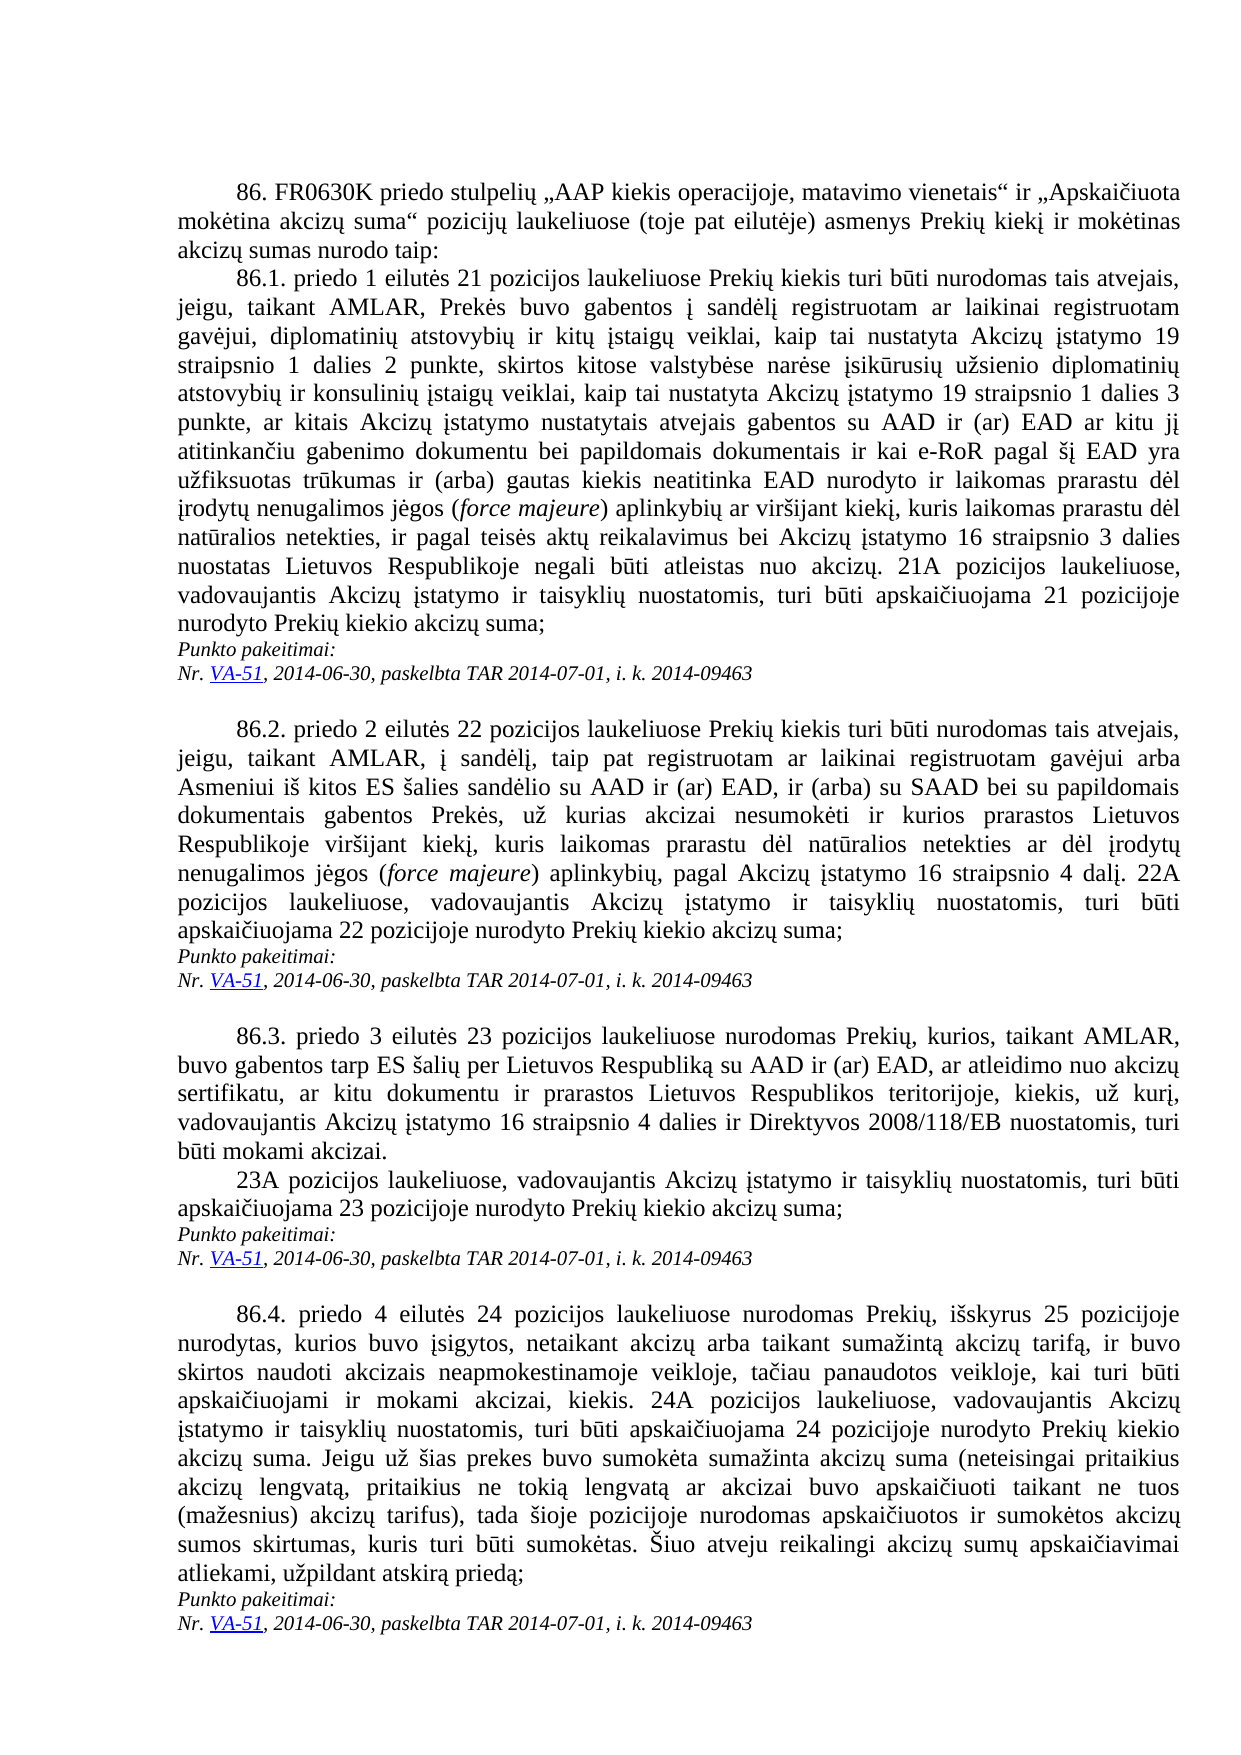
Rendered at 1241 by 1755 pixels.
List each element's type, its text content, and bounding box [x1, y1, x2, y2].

text 86. FR0630K priedo stulpelių „AAP kiekis operacijoje, matavimo vienetais“ ir „Apskaičiuota mokėtina akcizų suma“ pozicijų laukeliuose (toje pat eilutėje) asmenys Prekių kiekį ir mokėtinas akcizų sumas nurodo taip: [177, 177, 1181, 263]
text Punkto pakeitimai: [177, 1222, 1181, 1246]
text 86.2. priedo 2 eilutės 22 pozicijos laukeliuose Prekių kiekis turi būti nurodomas tais atvejais, jeigu, taikant AMLAR, į sandėlį, taip pat registruotam ar laikinai registruotam gavėjui arba Asmeniui iš kitos ES šalies sandėlio su AAD ir (ar) EAD, ir (arba) su SAAD bei su papildomais dokumentais gabentos Prekės, už kurias akcizai nesumokėti ir kurios prarastos Lietuvos Respublikoje viršijant kiekį, kuris laikomas prarastu dėl natūralios netekties ar dėl įrodytų nenugalimos jėgos (force majeure) aplinkybių, pagal Akcizų įstatymo 16 straipsnio 4 dalį. 22A pozicijos laukeliuose, vadovaujantis Akcizų įstatymo ir taisyklių nuostatomis, turi būti apskaičiuojama 22 pozicijoje nurodyto Prekių kiekio akcizų suma; [177, 714, 1181, 944]
text Punkto pakeitimai: [177, 944, 1181, 968]
text 86.4. priedo 4 eilutės 24 pozicijos laukeliuose nurodomas Prekių, išskyrus 25 pozicijoje nurodytas, kurios buvo įsigytos, netaikant akcizų arba taikant sumažintą akcizų tarifą, ir buvo skirtos naudoti akcizais neapmokestinamoje veikloje, tačiau panaudotos veikloje, kai turi būti apskaičiuojami ir mokami akcizai, kiekis. 24A pozicijos laukeliuose, vadovaujantis Akcizų įstatymo ir taisyklių nuostatomis, turi būti apskaičiuojama 24 pozicijoje nurodyto Prekių kiekio akcizų suma. Jeigu už šias prekes buvo sumokėta sumažinta akcizų suma (neteisingai pritaikius akcizų lengvatą, pritaikius ne tokią lengvatą ar akcizai buvo apskaičiuoti taikant ne tuos (mažesnius) akcizų tarifus), tada šioje pozicijoje nurodomas apskaičiuotos ir sumokėtos akcizų sumos skirtumas, kuris turi būti sumokėtas. Šiuo atveju reikalingi akcizų sumų apskaičiavimai atliekami, užpildant atskirą priedą; [177, 1299, 1181, 1587]
text Punkto pakeitimai: [177, 1587, 1181, 1611]
text Nr. VA-51, 2014-06-30, paskelbta TAR 2014-07-01, i. k. 2014-09463 [177, 1611, 1181, 1635]
text Punkto pakeitimai: [177, 637, 1181, 661]
text 86.1. priedo 1 eilutės 21 pozicijos laukeliuose Prekių kiekis turi būti nurodomas tais atvejais, jeigu, taikant AMLAR, Prekės buvo gabentos į sandėlį registruotam ar laikinai registruotam gavėjui, diplomatinių atstovybių ir kitų įstaigų veiklai, kaip tai nustatyta Akcizų įstatymo 19 straipsnio 1 dalies 2 punkte, skirtos kitose valstybėse narėse įsikūrusių užsienio diplomatinių atstovybių ir konsulinių įstaigų veiklai, kaip tai nustatyta Akcizų įstatymo 19 straipsnio 1 dalies 3 punkte, ar kitais Akcizų įstatymo nustatytais atvejais gabentos su AAD ir (ar) EAD ar kitu jį atitinkančiu gabenimo dokumentu bei papildomais dokumentais ir kai e-RoR pagal šį EAD yra užfiksuotas trūkumas ir (arba) gautas kiekis neatitinka EAD nurodyto ir laikomas prarastu dėl įrodytų nenugalimos jėgos (force majeure) aplinkybių ar viršijant kiekį, kuris laikomas prarastu dėl natūralios netekties, ir pagal teisės aktų reikalavimus bei Akcizų įstatymo 16 straipsnio 3 dalies nuostatas Lietuvos Respublikoje negali būti atleistas nuo akcizų. 21A pozicijos laukeliuose, vadovaujantis Akcizų įstatymo ir taisyklių nuostatomis, turi būti apskaičiuojama 21 pozicijoje nurodyto Prekių kiekio akcizų suma; [177, 263, 1181, 637]
text 23A pozicijos laukeliuose, vadovaujantis Akcizų įstatymo ir taisyklių nuostatomis, turi būti apskaičiuojama 23 pozicijoje nurodyto Prekių kiekio akcizų suma; [177, 1165, 1181, 1222]
text Nr. VA-51, 2014-06-30, paskelbta TAR 2014-07-01, i. k. 2014-09463 [177, 661, 1181, 685]
text 86.3. priedo 3 eilutės 23 pozicijos laukeliuose nurodomas Prekių, kurios, taikant AMLAR, buvo gabentos tarp ES šalių per Lietuvos Respubliką su AAD ir (ar) EAD, ar atleidimo nuo akcizų sertifikatu, ar kitu dokumentu ir prarastos Lietuvos Respublikos teritorijoje, kiekis, už kurį, vadovaujantis Akcizų įstatymo 16 straipsnio 4 dalies ir Direktyvos 2008/118/EB nuostatomis, turi būti mokami akcizai. [177, 1021, 1181, 1165]
text Nr. VA-51, 2014-06-30, paskelbta TAR 2014-07-01, i. k. 2014-09463 [177, 1246, 1181, 1270]
text Nr. VA-51, 2014-06-30, paskelbta TAR 2014-07-01, i. k. 2014-09463 [177, 968, 1181, 992]
